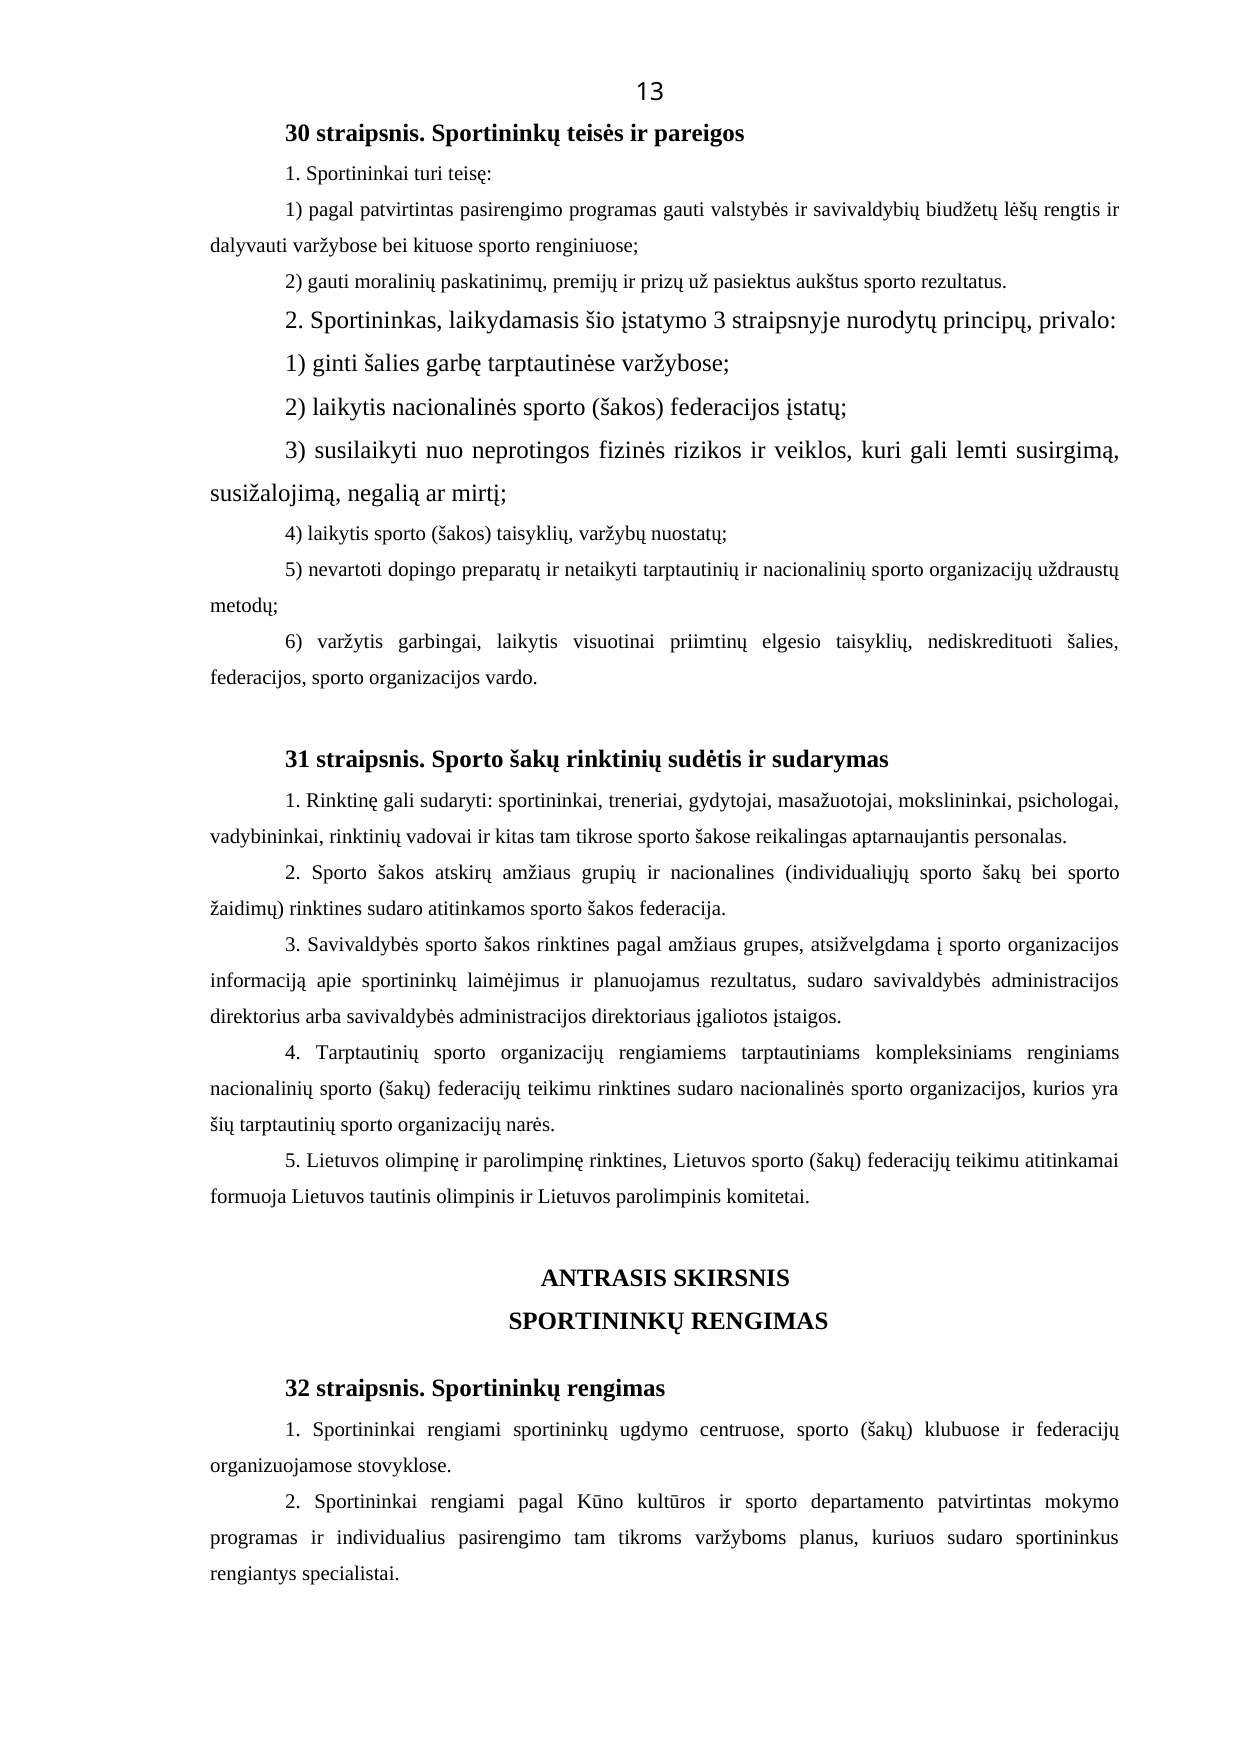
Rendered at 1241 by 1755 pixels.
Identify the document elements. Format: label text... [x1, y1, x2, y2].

text 5. Lietuvos olimpinę ir parolimpinę rinktines, Lietuvos sporto (šakų) federacijų teikimu atitinkamai formuoja Lietuvos tautinis olimpinis ir Lietuvos parolimpinis komitetai. [210, 1148, 1120, 1208]
text 31 straipsnis. Sporto šakų rinktinių sudėtis ir sudarymas [210, 744, 1120, 773]
text 3. Savivaldybės sporto šakos rinktines pagal amžiaus grupes, atsižvelgdama į sporto organizacijos informaciją apie sportininkų laimėjimus ir planuojamus rezultatus, sudaro savivaldybės administracijos direktorius arba savivaldybės administracijos direktoriaus įgaliotos įstaigos. [210, 932, 1120, 1028]
text ANTRASIS SKIRSNIS [210, 1263, 1120, 1292]
text 32 straipsnis. Sportininkų rengimas [210, 1373, 1120, 1402]
text 1. Sportininkai turi teisę: [210, 161, 1120, 185]
text 2) gauti moralinių paskatinimų, premijų ir prizų už pasiektus aukštus sporto rezultatus. [210, 269, 1120, 293]
text 1. Sportininkai rengiami sportininkų ugdymo centruose, sporto (šakų) klubuose ir federacijų organizuojamose stovyklose. [210, 1417, 1120, 1477]
text 5) nevartoti dopingo preparatų ir netaikyti tarptautinių ir nacionalinių sporto organizacijų uždraustų metodų; [210, 557, 1120, 617]
text SPORTININKŲ RENGIMAS [210, 1306, 1120, 1335]
text 2. Sporto šakos atskirų amžiaus grupių ir nacionalines (individualiųjų sporto šakų bei sporto žaidimų) rinktines sudaro atitinkamos sporto šakos federacija. [210, 859, 1120, 920]
text 6) varžytis garbingai, laikytis visuotinai priimtinų elgesio taisyklių, nediskredituoti šalies, federacijos, sporto organizacijos vardo. [210, 629, 1120, 689]
text 30 straipsnis. Sportininkų teisės ir pareigos [210, 118, 1120, 147]
text 4) laikytis sporto (šakos) taisyklių, varžybų nuostatų; [210, 521, 1120, 545]
text 2. Sportininkai rengiami pagal Kūno kultūros ir sporto departamento patvirtintas mokymo programas ir individualius pasirengimo tam tikroms varžyboms planus, kuriuos sudaro sportininkus rengiantys specialistai. [210, 1489, 1120, 1585]
text 1) pagal patvirtintas pasirengimo programas gauti valstybės ir savivaldybių biudžetų lėšų rengtis ir dalyvauti varžybose bei kituose sporto renginiuose; [210, 197, 1120, 257]
text 2) laikytis nacionalinės sporto (šakos) federacijos įstatų; [210, 392, 1120, 420]
text 1) ginti šalies garbę tarptautinėse varžybose; [210, 348, 1120, 377]
text 3) susilaikyti nuo neprotingos fizinės rizikos ir veiklos, kuri gali lemti susirgimą, susižalojimą, negalią ar mirtį; [210, 435, 1120, 507]
text 1. Rinktinę gali sudaryti: sportininkai, treneriai, gydytojai, masažuotojai, mokslininkai, psichologai, vadybininkai, rinktinių vadovai ir kitas tam tikrose sporto šakose reikalingas aptarnaujantis personalas. [210, 787, 1120, 848]
text 4. Tarptautinių sporto organizacijų rengiamiems tarptautiniams kompleksiniams renginiams nacionalinių sporto (šakų) federacijų teikimu rinktines sudaro nacionalinės sporto organizacijos, kurios yra šių tarptautinių sporto organizacijų narės. [210, 1040, 1120, 1136]
text 2. Sportininkas, laikydamasis šio įstatymo 3 straipsnyje nurodytų principų, privalo: [210, 305, 1120, 334]
